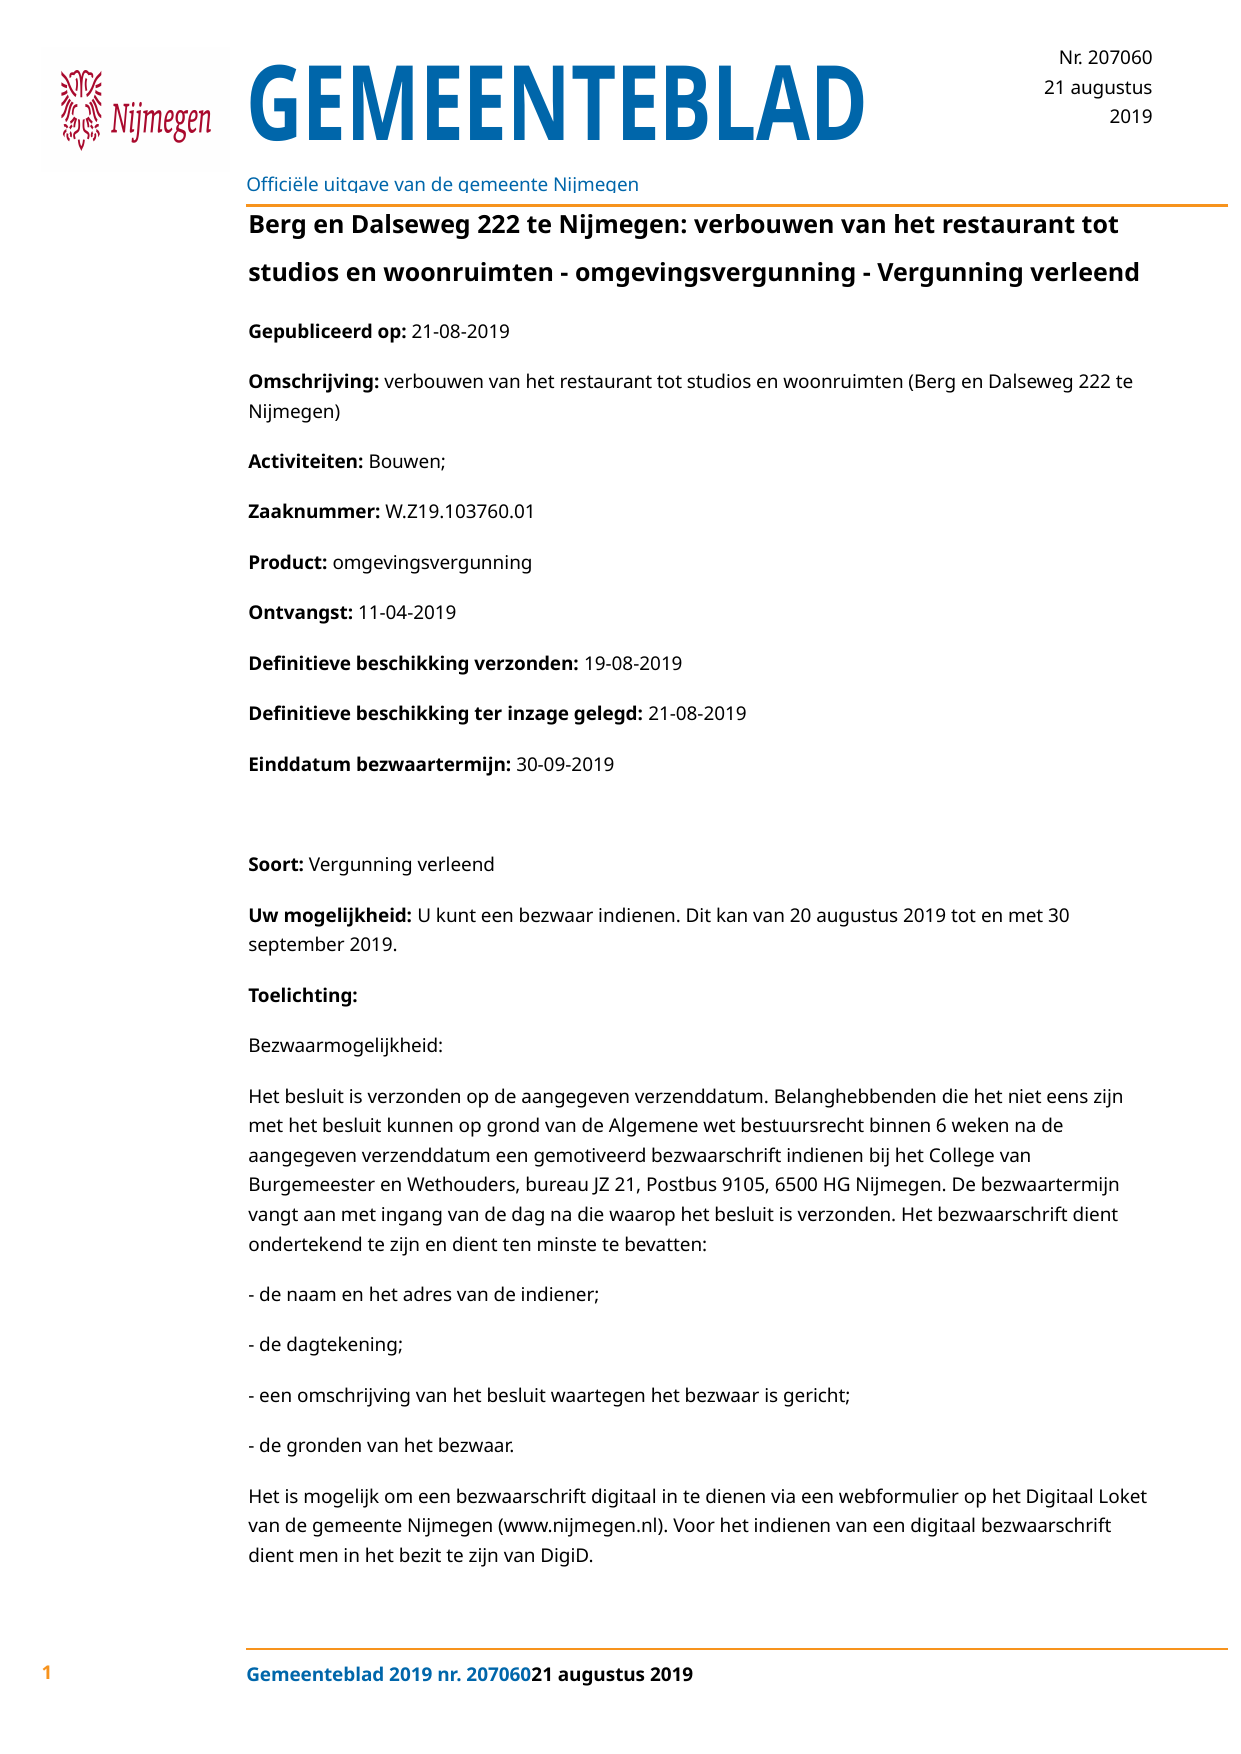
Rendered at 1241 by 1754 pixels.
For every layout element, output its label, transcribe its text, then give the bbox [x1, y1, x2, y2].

text Product: omgevingsvergunning [248, 549, 1152, 575]
text Bezwaarmogelijkheid: [248, 1032, 1152, 1058]
text - de gronden van het bezwaar. [248, 1432, 1152, 1458]
text Zaaknummer: W.Z19.103760.01 [248, 499, 1152, 524]
text Toelichting: [248, 982, 1152, 1008]
text Gepubliceerd op: 21-08-2019 [248, 318, 1152, 344]
text Soort: Vergunning verleend [248, 852, 1152, 877]
text Het is mogelijk om een bezwaarschrift digitaal in te dienen via een webformulier op het Digitaal Loket van de gemeente Nijmegen (www.nijmegen.nl). Voor het indienen van een digitaal bezwaarschrift dient men in het bezit te zijn van DigiD. [248, 1483, 1152, 1568]
text Uw mogelijkheid: U kunt een bezwaar indienen. Dit kan van 20 augustus 2019 tot en met 30 september 2019. [248, 902, 1152, 957]
text Het besluit is verzonden op de aangegeven verzenddatum. Belanghebbenden die het niet eens zijn met het besluit kunnen op grond van de Algemene wet bestuursrecht binnen 6 weken na de aangegeven verzenddatum een gemotiveerd bezwaarschrift indienen bij het College van Burgemeester en Wethouders, bureau JZ 21, Postbus 9105, 6500 HG Nijmegen. De bezwaartermijn vangt aan met ingang van de dag na die waarop het besluit is verzonden. Het bezwaarschrift dient ondertekend te zijn en dient ten minste te bevatten: [248, 1083, 1152, 1257]
text - de dagtekening; [248, 1332, 1152, 1357]
text - een omschrijving van het besluit waartegen het bezwaar is gericht; [248, 1382, 1152, 1408]
text Berg en Dalseweg 222 te Nijmegen: verbouwen van het restaurant tot studios en woonruimten - omgevingsvergunning - Vergunning verleend [248, 207, 1152, 288]
picture [41, 47, 231, 172]
text Activiteiten: Bouwen; [248, 448, 1152, 474]
text Ontvangst: 11-04-2019 [248, 599, 1152, 625]
text Omschrijving: verbouwen van het restaurant tot studios en woonruimten (Berg en Dalseweg 222 te Nijmegen) [248, 368, 1152, 424]
text - de naam en het adres van de indiener; [248, 1281, 1152, 1307]
text Definitieve beschikking ter inzage gelegd: 21-08-2019 [248, 700, 1152, 726]
text Definitieve beschikking verzonden: 19-08-2019 [248, 650, 1152, 676]
text Einddatum bezwaartermijn: 30-09-2019 [248, 751, 1152, 777]
